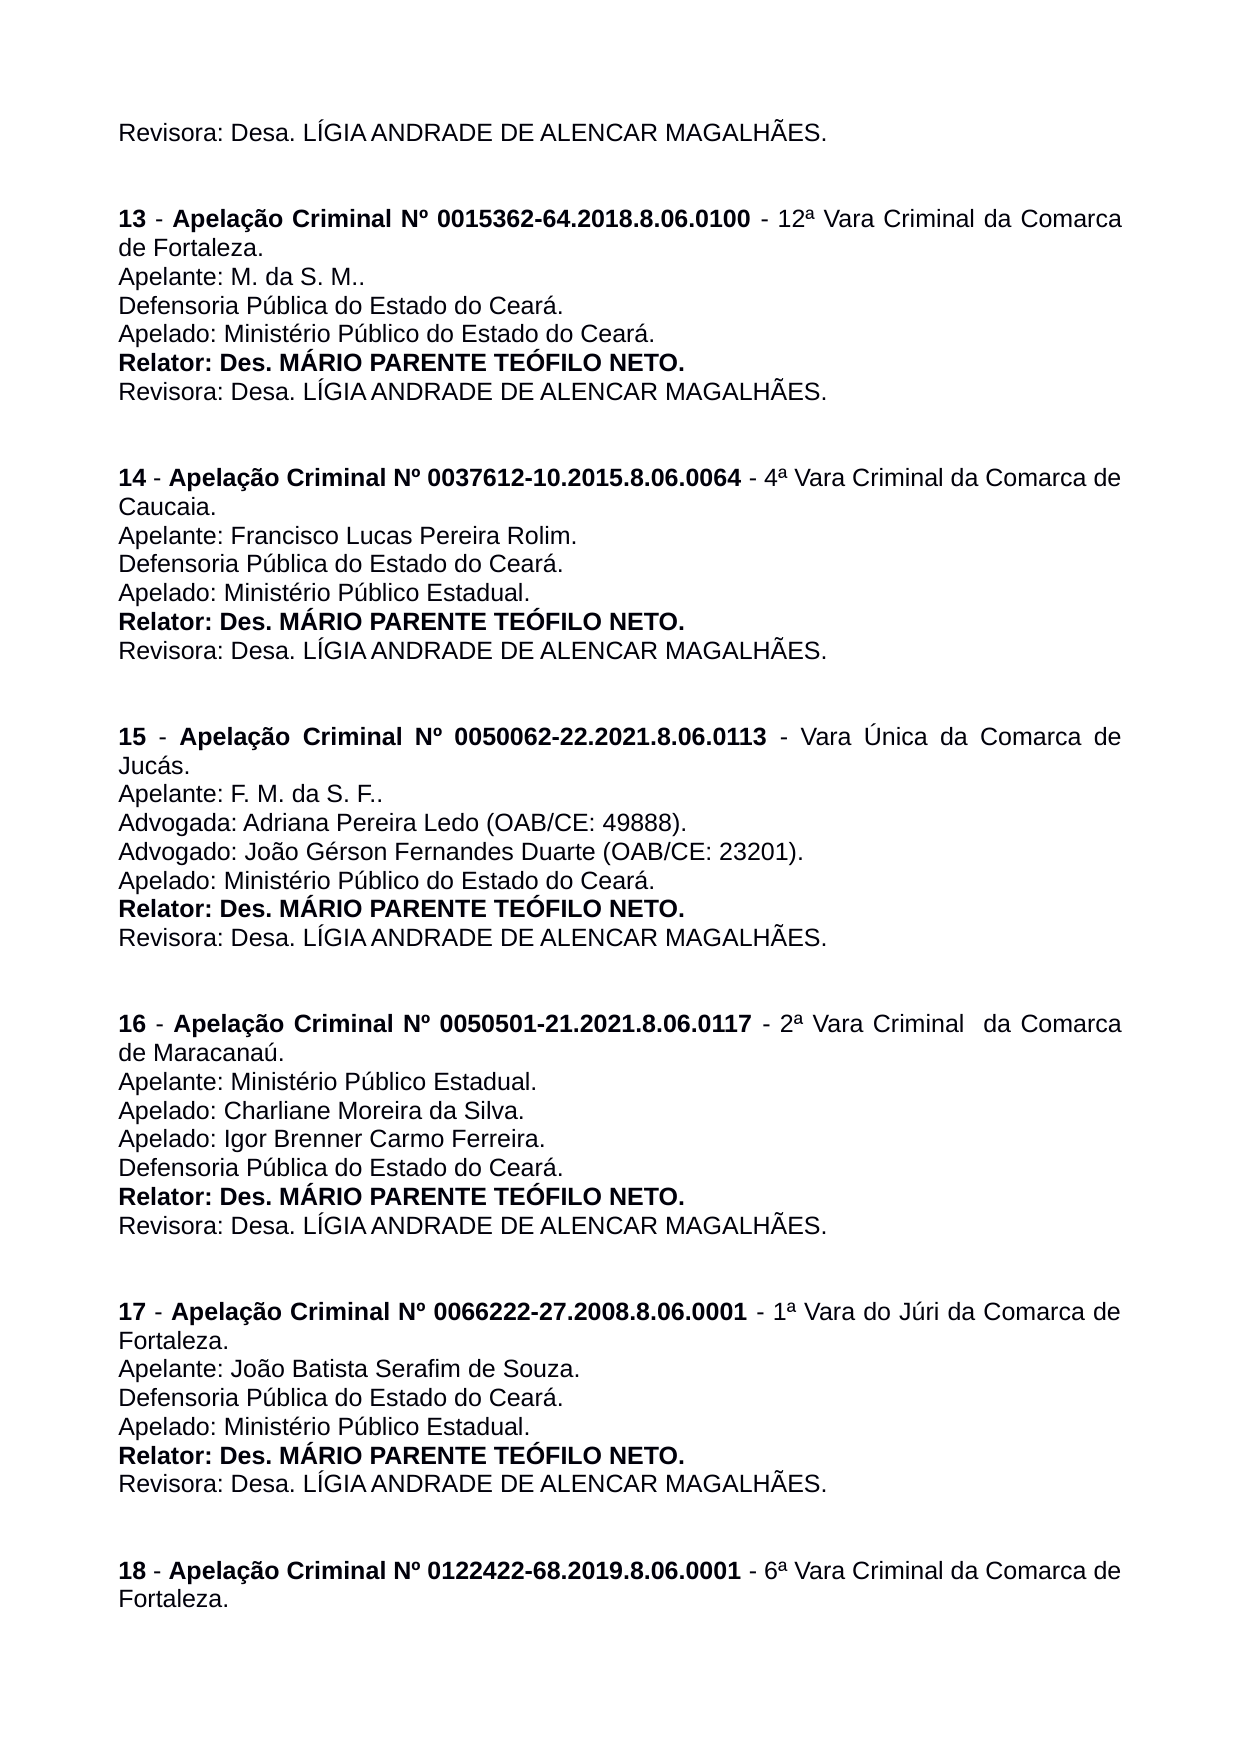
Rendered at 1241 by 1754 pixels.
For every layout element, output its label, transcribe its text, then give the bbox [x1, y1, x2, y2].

text Defensoria Pública do Estado do Ceará. [118, 1383, 1122, 1412]
text Apelado: Charliane Moreira da Silva. [118, 1096, 1122, 1124]
text Apelante: F. M. da S. F.. [118, 779, 1122, 808]
text Relator: Des. MÁRIO PARENTE TEÓFILO NETO. [118, 348, 1122, 377]
text Revisora: Desa. LÍGIA ANDRADE DE ALENCAR MAGALHÃES. [118, 377, 1122, 406]
text Apelado: Ministério Público Estadual. [118, 578, 1122, 607]
text Apelante: João Batista Serafim de Souza. [118, 1354, 1122, 1383]
text Defensoria Pública do Estado do Ceará. [118, 291, 1122, 319]
text Relator: Des. MÁRIO PARENTE TEÓFILO NETO. [118, 1441, 1122, 1469]
text Apelado: Ministério Público do Estado do Ceará. [118, 866, 1122, 894]
text Relator: Des. MÁRIO PARENTE TEÓFILO NETO. [118, 894, 1122, 923]
text Revisora: Desa. LÍGIA ANDRADE DE ALENCAR MAGALHÃES. [118, 118, 1122, 147]
text Revisora: Desa. LÍGIA ANDRADE DE ALENCAR MAGALHÃES. [118, 923, 1122, 952]
text Apelado: Ministério Público Estadual. [118, 1412, 1122, 1441]
text 18 - Apelação Criminal Nº 0122422-68.2019.8.06.0001 - 6ª Vara Criminal da Comarca de Fortaleza. [118, 1556, 1122, 1613]
text 17 - Apelação Criminal Nº 0066222-27.2008.8.06.0001 - 1ª Vara do Júri da Comarca de Fortaleza. [118, 1297, 1122, 1354]
text Apelante: Francisco Lucas Pereira Rolim. [118, 521, 1122, 549]
text Relator: Des. MÁRIO PARENTE TEÓFILO NETO. [118, 607, 1122, 636]
text Advogado: João Gérson Fernandes Duarte (OAB/CE: 23201). [118, 837, 1122, 866]
text Apelado: Ministério Público do Estado do Ceará. [118, 319, 1122, 348]
text 14 - Apelação Criminal Nº 0037612-10.2015.8.06.0064 - 4ª Vara Criminal da Comarca de Caucaia. [118, 463, 1122, 521]
text Apelante: M. da S. M.. [118, 262, 1122, 291]
text Relator: Des. MÁRIO PARENTE TEÓFILO NETO. [118, 1182, 1122, 1211]
text 16 - Apelação Criminal Nº 0050501-21.2021.8.06.0117 - 2ª Vara Criminal da Comarca de Maracanaú. [118, 1009, 1122, 1067]
text Revisora: Desa. LÍGIA ANDRADE DE ALENCAR MAGALHÃES. [118, 1211, 1122, 1239]
text Advogada: Adriana Pereira Ledo (OAB/CE: 49888). [118, 808, 1122, 837]
text Apelado: Igor Brenner Carmo Ferreira. [118, 1124, 1122, 1153]
text Apelante: Ministério Público Estadual. [118, 1067, 1122, 1096]
text Revisora: Desa. LÍGIA ANDRADE DE ALENCAR MAGALHÃES. [118, 636, 1122, 664]
text Defensoria Pública do Estado do Ceará. [118, 549, 1122, 578]
text Revisora: Desa. LÍGIA ANDRADE DE ALENCAR MAGALHÃES. [118, 1469, 1122, 1498]
text Defensoria Pública do Estado do Ceará. [118, 1153, 1122, 1182]
text 13 - Apelação Criminal Nº 0015362-64.2018.8.06.0100 - 12ª Vara Criminal da Comarca de Fortaleza. [118, 204, 1122, 262]
text 15 - Apelação Criminal Nº 0050062-22.2021.8.06.0113 - Vara Única da Comarca de Jucás. [118, 722, 1122, 779]
